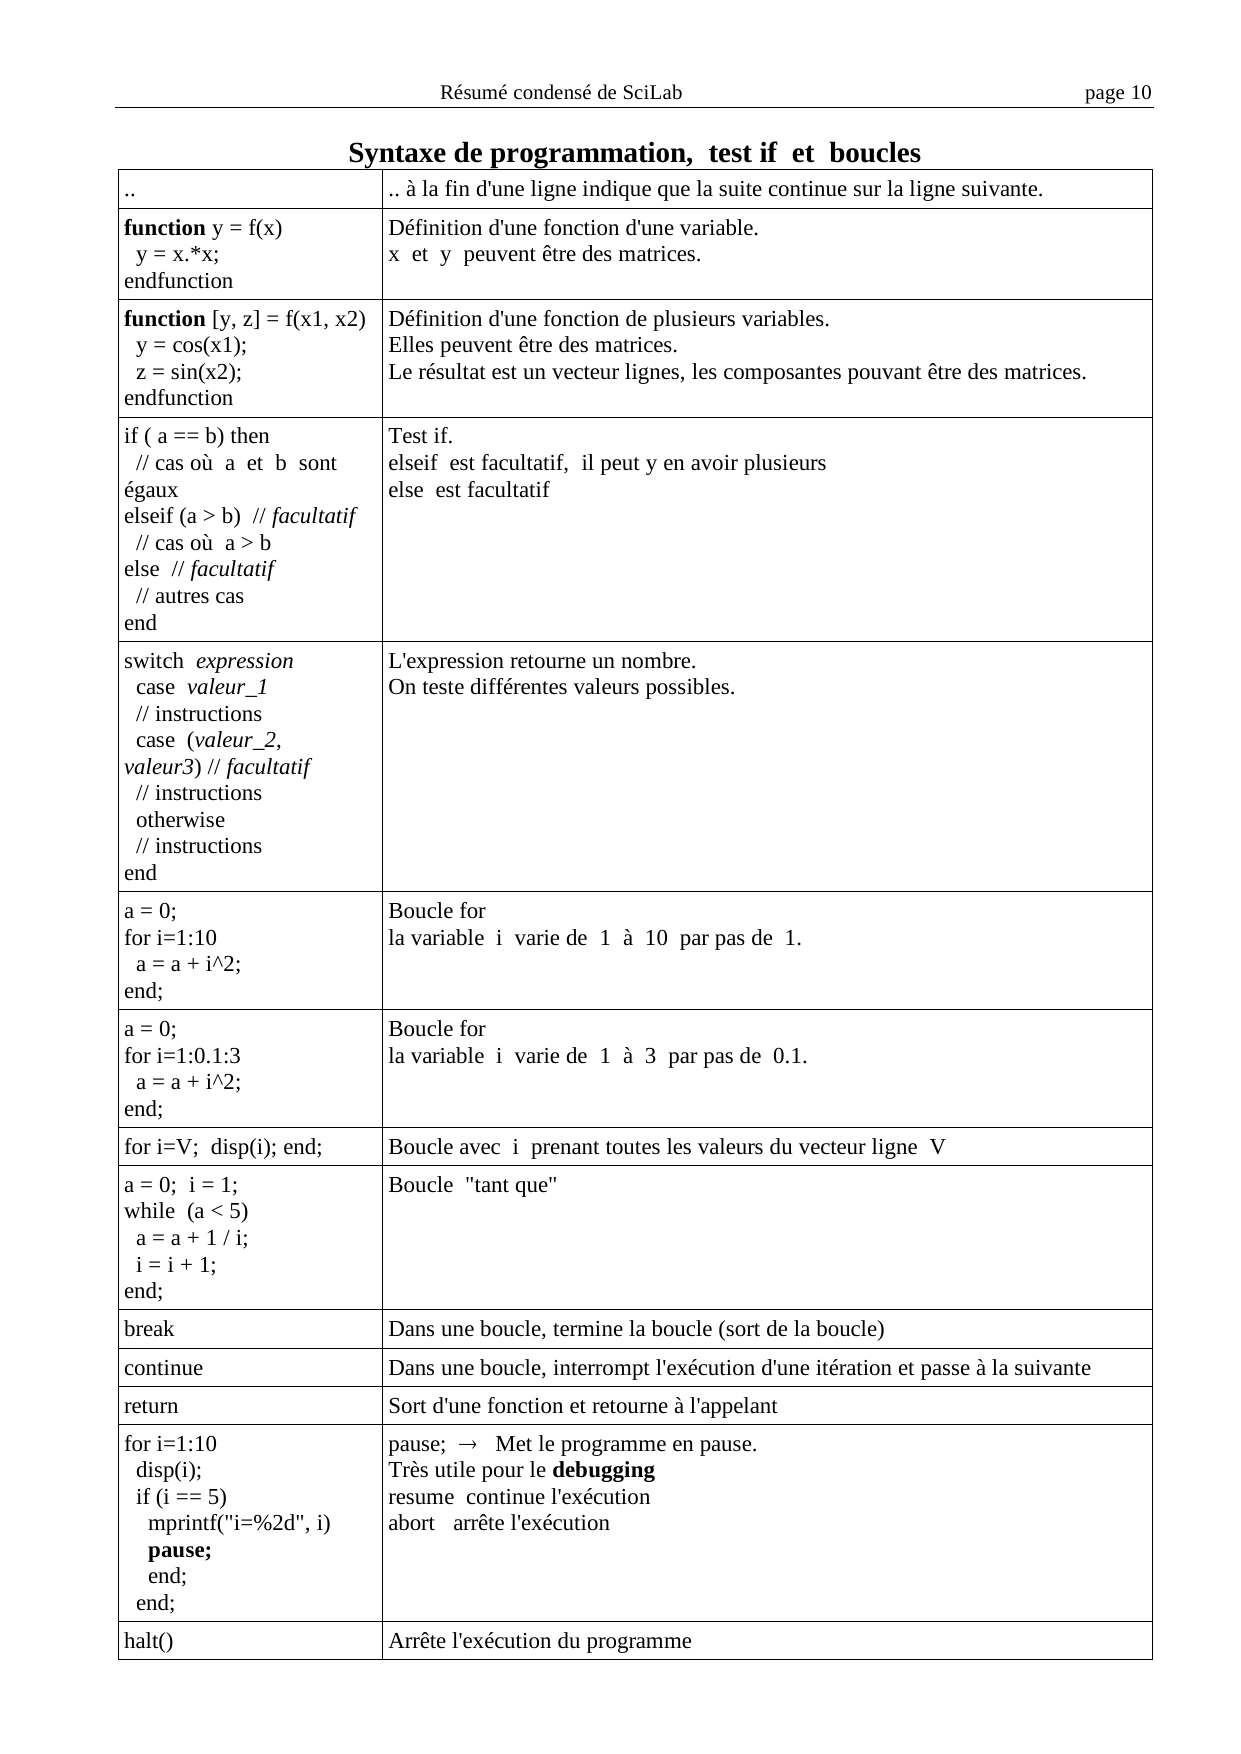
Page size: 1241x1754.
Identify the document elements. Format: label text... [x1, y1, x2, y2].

table_cell for i=1:10 disp(i); if (i == 5) mprintf("i=%2d", i) pause; end; end; [119, 1425, 382, 1621]
table_cell Dans une boucle, termine la boucle (sort de la boucle) [383, 1310, 1152, 1347]
table_cell halt() [119, 1622, 382, 1659]
table_header .. [119, 170, 382, 207]
table_cell Sort d'une fonction et retourne à l'appelant [383, 1387, 1152, 1424]
table_cell Boucle for la variable i varie de 1 à 10 par pas de 1. [383, 892, 1152, 1009]
text Syntaxe de programmation, test if et boucles [118, 136, 1152, 169]
table_cell a = 0; for i=1:0.1:3 a = a + i^2; end; [119, 1010, 382, 1127]
table_cell for i=V; disp(i); end; [119, 1128, 382, 1165]
table_cell Boucle "tant que" [383, 1166, 1152, 1309]
table_cell Test if. elseif est facultatif, il peut y en avoir plusieurs else est facultatif [383, 418, 1152, 641]
table_cell Définition d'une fonction d'une variable. x et y peuvent être des matrices. [383, 209, 1152, 299]
table_cell continue [119, 1349, 382, 1386]
table_cell a = 0; for i=1:10 a = a + i^2; end; [119, 892, 382, 1009]
table_cell break [119, 1310, 382, 1347]
table_cell Définition d'une fonction de plusieurs variables. Elles peuvent être des matrices. Le résultat est un vecteur lignes, les composantes pouvant être des matrices. [383, 300, 1152, 417]
table_cell pause;  Met le programme en pause. Très utile pour le debugging resume continue l'exécution abort arrête l'exécution [383, 1425, 1152, 1621]
table_cell a = 0; i = 1; while (a < 5) a = a + 1 / i; i = i + 1; end; [119, 1166, 382, 1309]
table_cell function [y, z] = f(x1, x2) y = cos(x1); z = sin(x2); endfunction [119, 300, 382, 417]
table_cell Dans une boucle, interrompt l'exécution d'une itération et passe à la suivante [383, 1349, 1152, 1386]
table_cell function y = f(x) y = x.*x; endfunction [119, 209, 382, 299]
table_header .. à la fin d'une ligne indique que la suite continue sur la ligne suivante. [383, 170, 1152, 207]
table_cell Boucle avec i prenant toutes les valeurs du vecteur ligne V [383, 1128, 1152, 1165]
table_cell switch expression case valeur_1 // instructions case (valeur_2, valeur3) // facultatif // instructions otherwise // instructions end [119, 642, 382, 891]
table_cell L'expression retourne un nombre. On teste différentes valeurs possibles. [383, 642, 1152, 891]
table_cell Arrête l'exécution du programme [383, 1622, 1152, 1659]
table_cell Boucle for la variable i varie de 1 à 3 par pas de 0.1. [383, 1010, 1152, 1127]
table_cell if ( a == b) then // cas où a et b sont égaux elseif (a > b) // facultatif // cas où a > b else // facultatif // autres cas end [119, 418, 382, 641]
table_cell return [119, 1387, 382, 1424]
